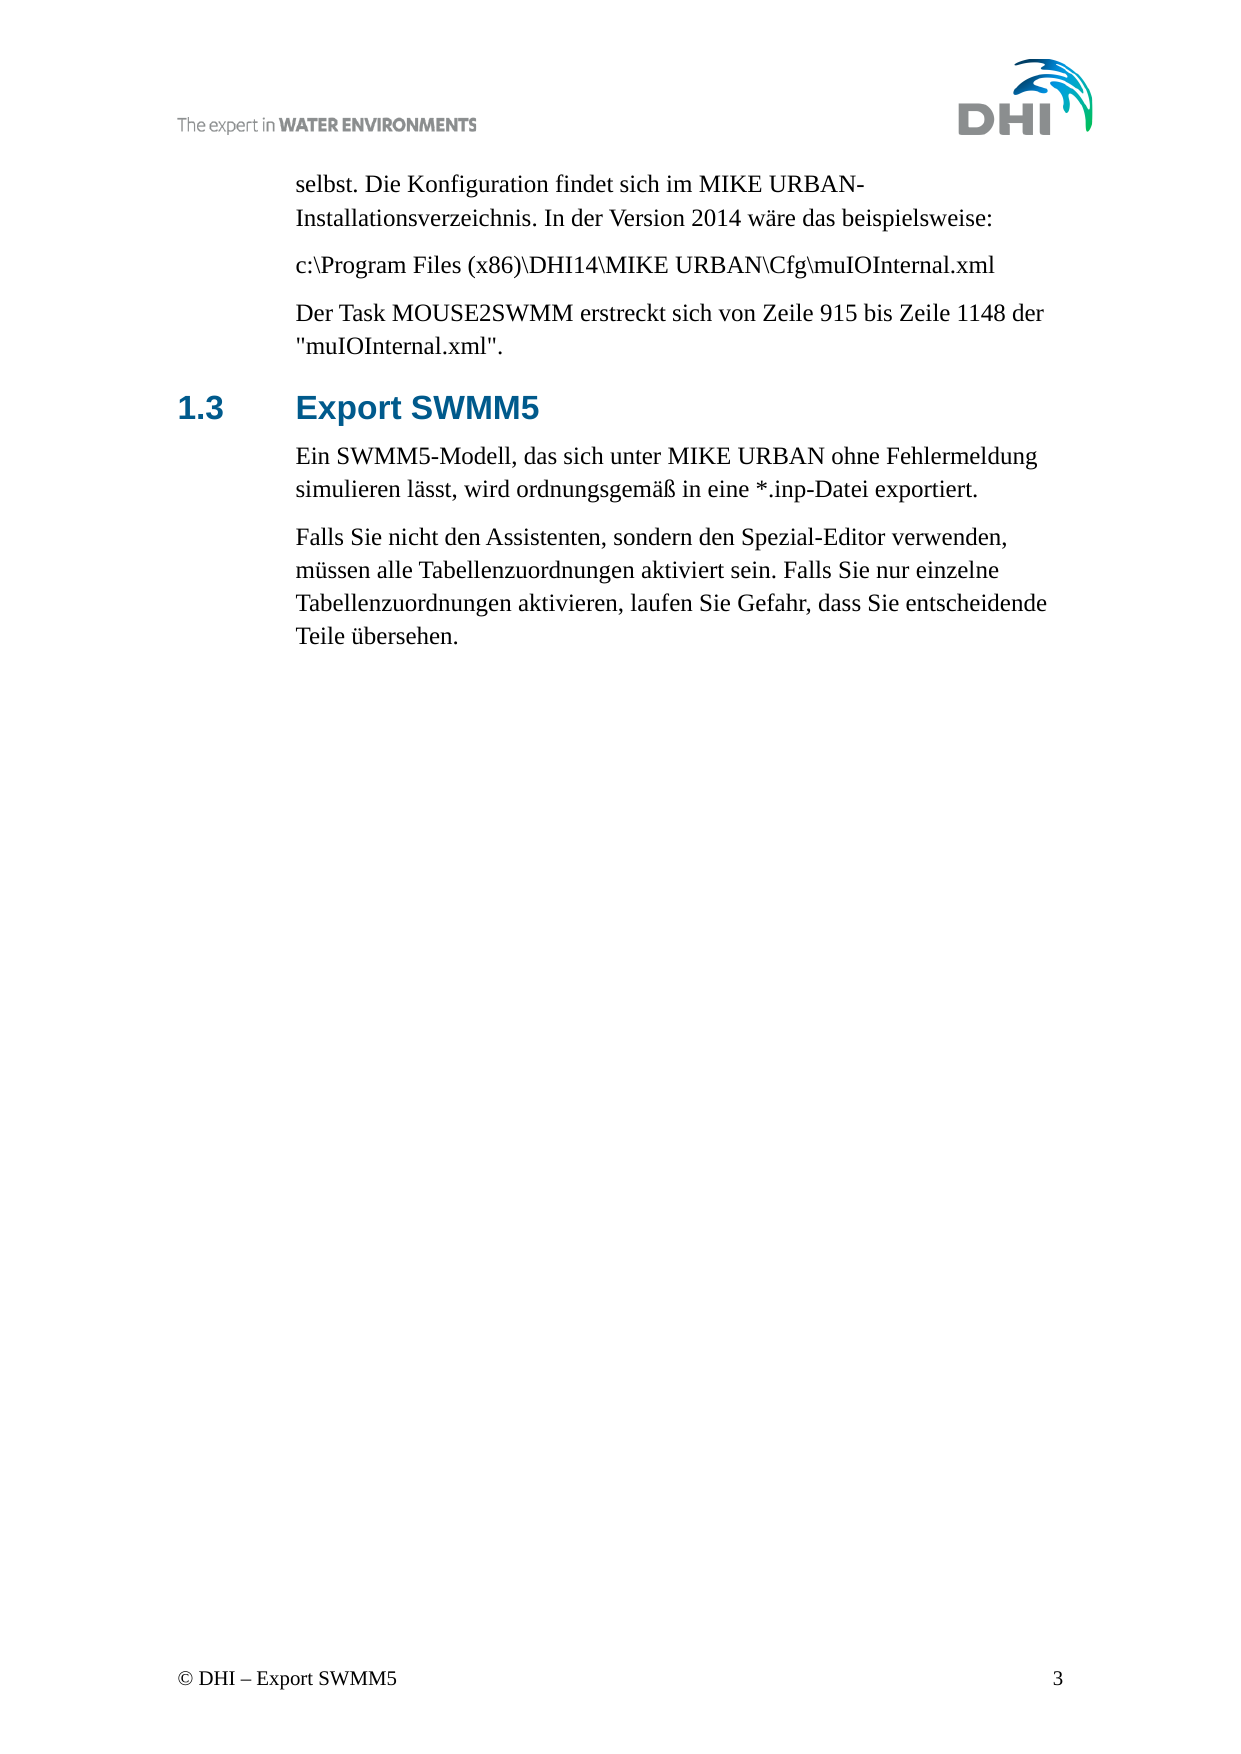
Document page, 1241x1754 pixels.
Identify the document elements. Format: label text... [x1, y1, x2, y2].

picture [958, 59, 1093, 135]
text c:\Program Files (x86)\DHI14\MIKE URBAN\Cfg\muIOInternal.xml [295, 250, 1063, 279]
text Falls Sie nicht den Assistenten, sondern den Spezial-Editor verwenden, müssen alle Tabellenzuordnungen aktiviert sein. Falls Sie nur einzelne Tabellenzuordnungen aktivieren, laufen Sie Gefahr, dass Sie entscheidende Teile übersehen. [295, 522, 1063, 650]
text Ein SWMM5-Modell, das sich unter MIKE URBAN ohne Fehlermeldung simulieren lässt, wird ordnungsgemäß in eine *.inp-Datei exportiert. [295, 441, 1063, 503]
subtitle Export SWMM5 [177, 388, 1063, 427]
text selbst. Die Konfiguration findet sich im MIKE URBAN-Installationsverzeichnis. In der Version 2014 wäre das beispielsweise: [295, 169, 1063, 231]
picture [177, 117, 477, 135]
text Der Task MOUSE2SWMM erstreckt sich von Zeile 915 bis Zeile 1148 der "muIOInternal.xml". [295, 298, 1063, 360]
